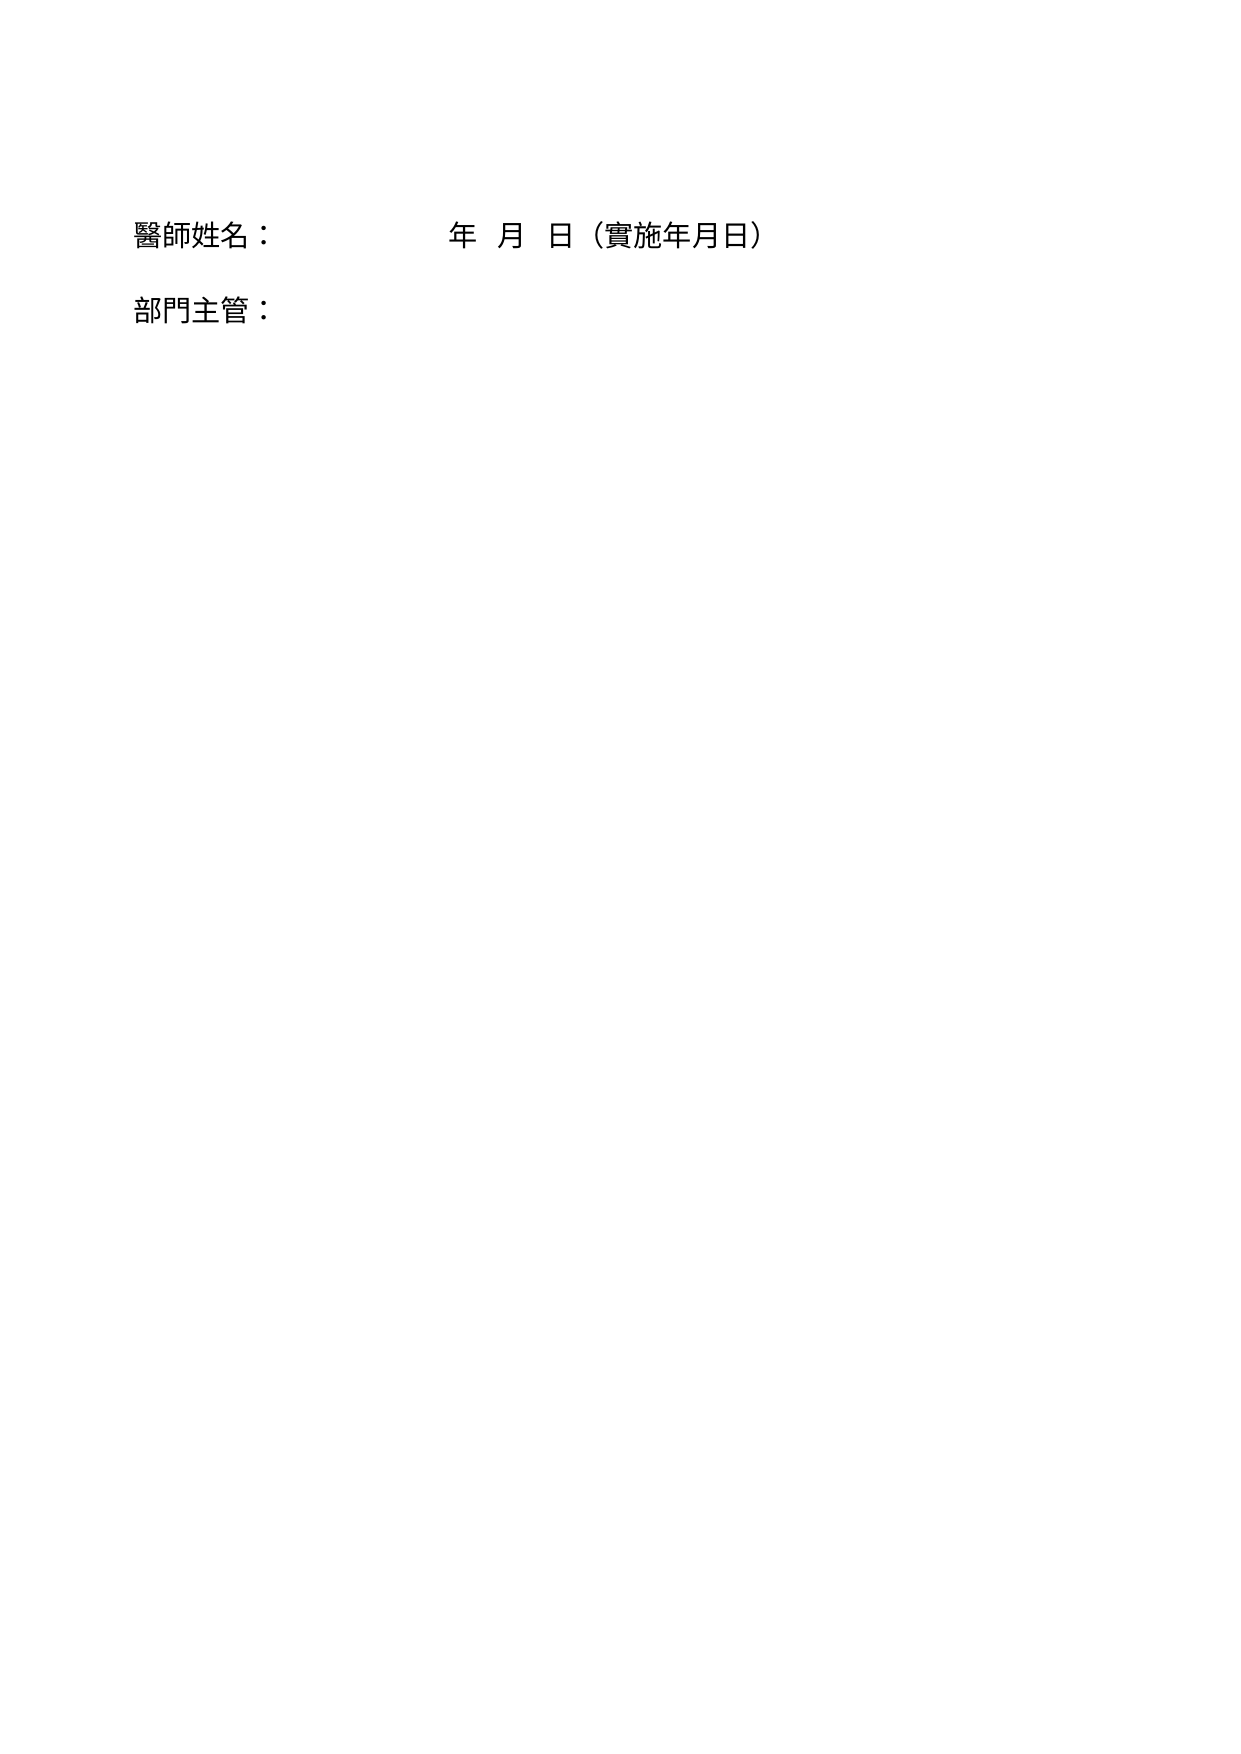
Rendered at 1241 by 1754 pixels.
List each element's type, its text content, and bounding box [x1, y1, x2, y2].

text 醫師姓名： 年 月 日（實施年月日） [133, 190, 1052, 265]
text 部門主管： [133, 265, 1052, 340]
